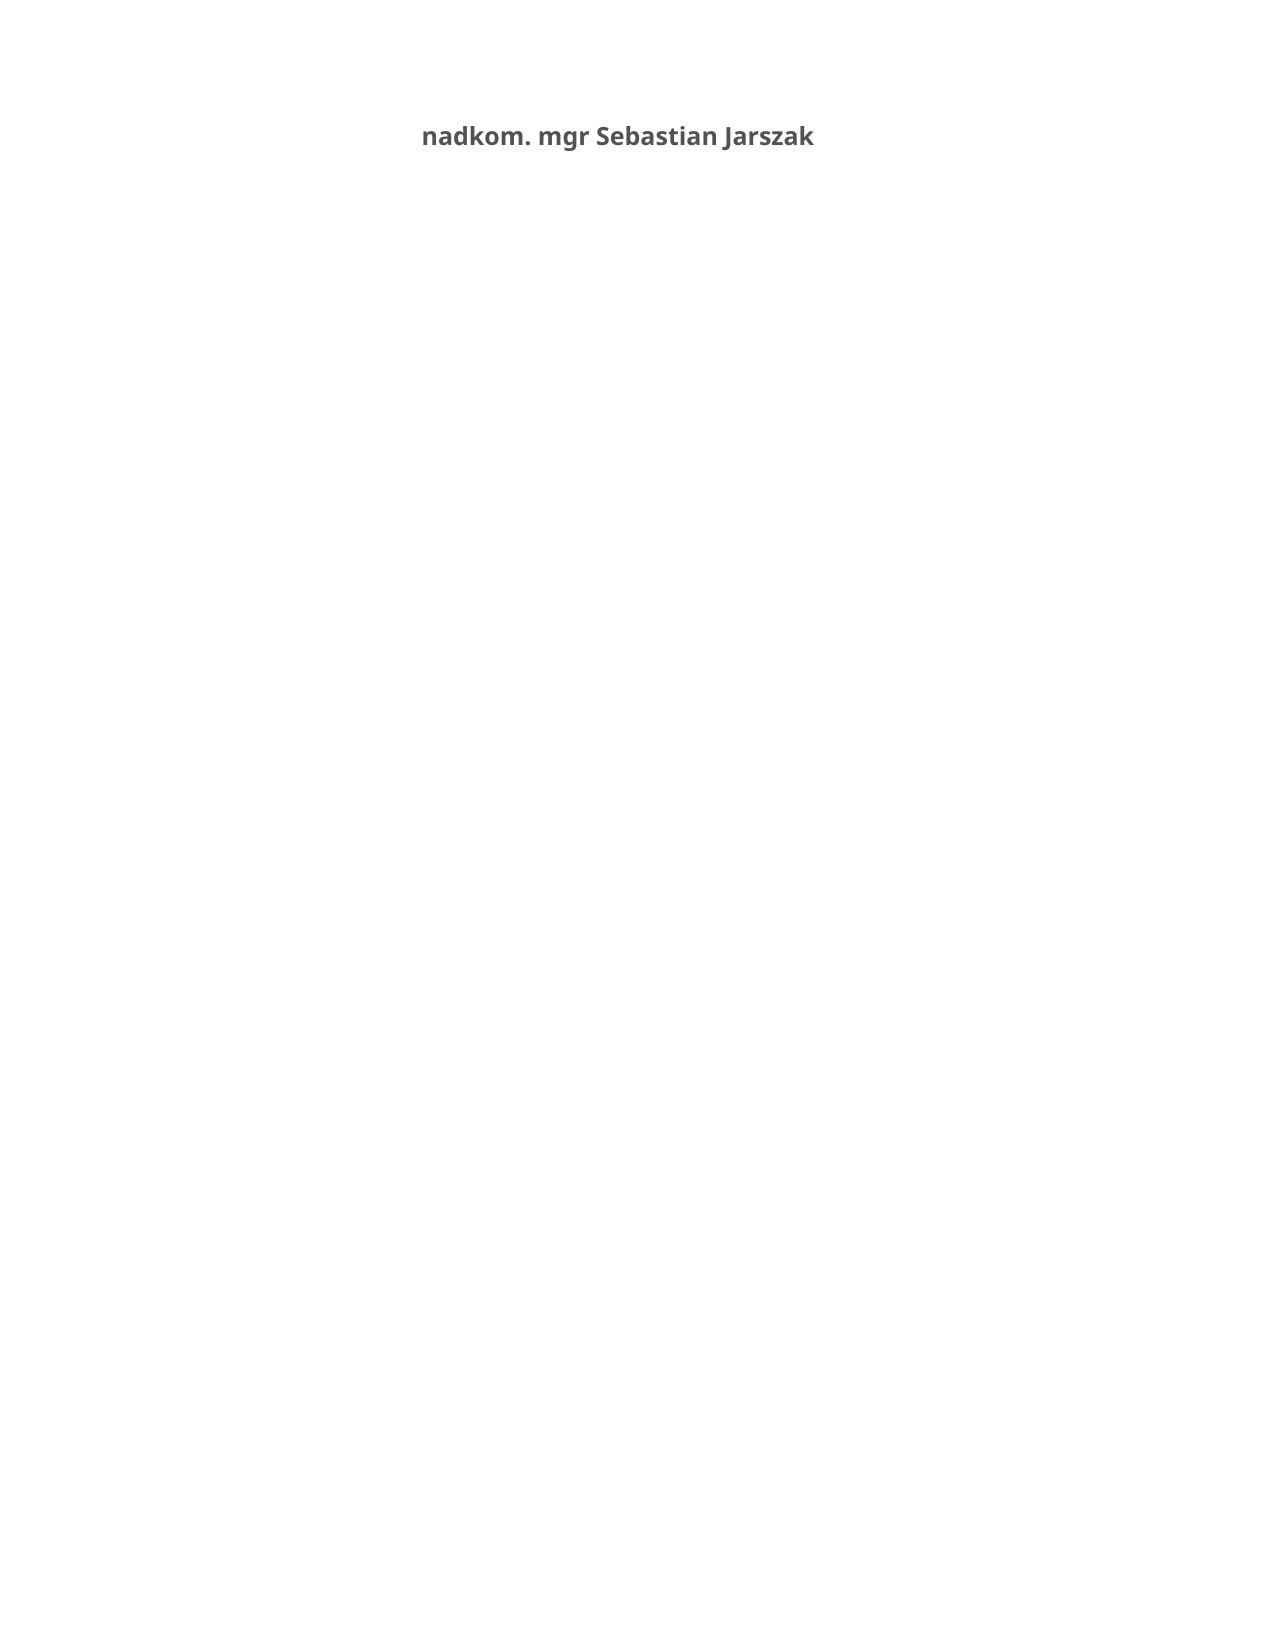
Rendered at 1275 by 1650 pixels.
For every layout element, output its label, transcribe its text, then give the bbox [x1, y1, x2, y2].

text nadkom. mgr Sebastian Jarszak [118, 118, 1157, 152]
